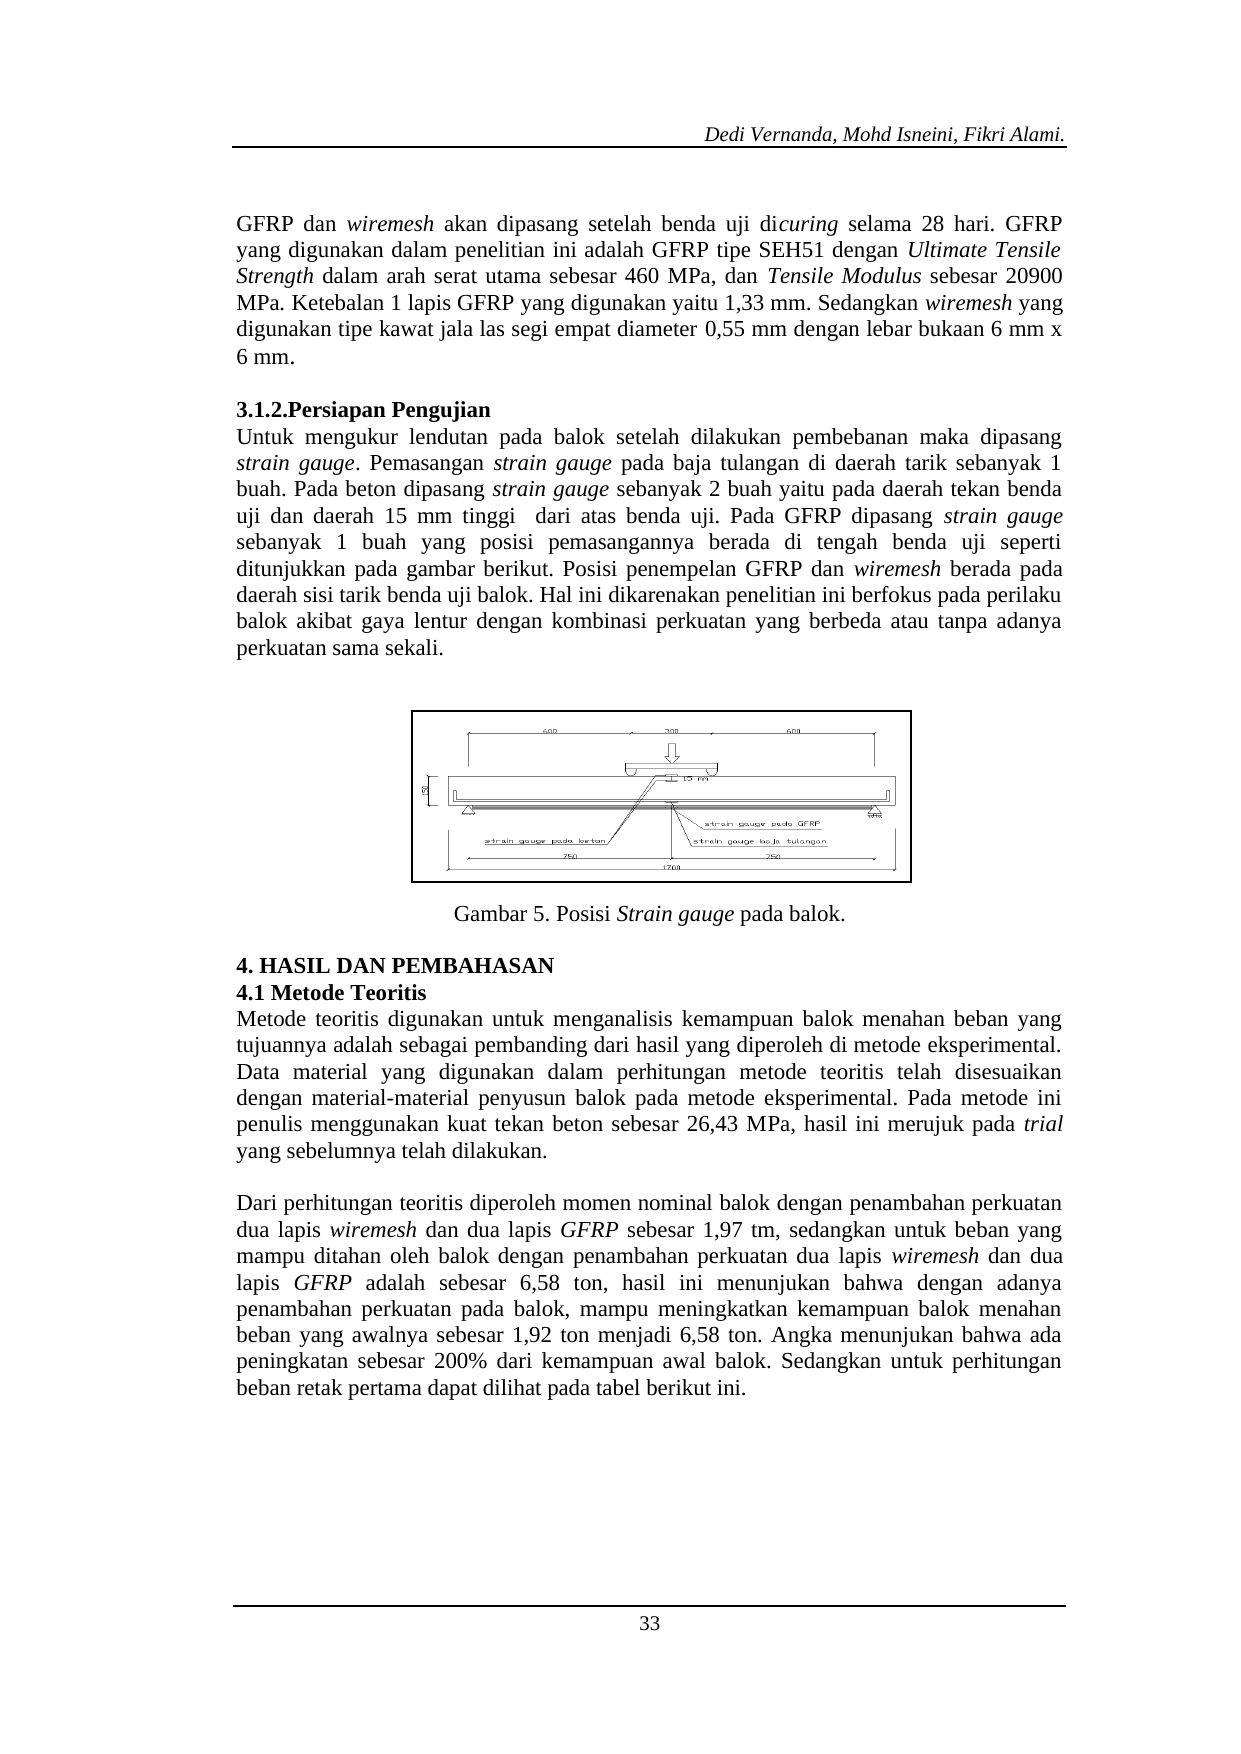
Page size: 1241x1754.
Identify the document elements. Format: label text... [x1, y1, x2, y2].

text 4. HASIL DAN PEMBAHASAN [236, 952, 1063, 979]
list Untuk mengukur lendutan pada balok setelah dilakukan pembebanan maka dipasang strain gauge. Pemasangan strain gauge pada baja tulangan di daerah tarik sebanyak 1 buah. Pada beton dipasang strain gauge sebanyak 2 buah yaitu pada daerah tekan benda uji dan daerah 15 mm tinggi dari atas benda uji. Pada GFRP dipasang strain gauge sebanyak 1 buah yang posisi pemasangannya berada di tengah benda uji seperti ditunjukkan pada gambar berikut. Posisi penempelan GFRP dan wiremesh berada pada daerah sisi tarik benda uji balok. Hal ini dikarenakan penelitian ini berfokus pada perilaku balok akibat gaya lentur dengan kombinasi perkuatan yang berbeda atau tanpa adanya perkuatan sama sekali. [236, 423, 1063, 660]
text 3.1.2.Persiapan Pengujian [236, 396, 1063, 423]
picture [415, 714, 907, 879]
text Metode teoritis digunakan untuk menganalisis kemampuan balok menahan beban yang tujuannya adalah sebagai pembanding dari hasil yang diperoleh di metode eksperimental. Data material yang digunakan dalam perhitungan metode teoritis telah disesuaikan dengan material-material penyusun balok pada metode eksperimental. Pada metode ini penulis menggunakan kuat tekan beton sebesar 26,43 MPa, hasil ini merujuk pada trial yang sebelumnya telah dilakukan. [236, 1005, 1063, 1163]
text 4.1 Metode Teoritis [236, 979, 1063, 1005]
text Dari perhitungan teoritis diperoleh momen nominal balok dengan penambahan perkuatan dua lapis wiremesh dan dua lapis GFRP sebesar 1,97 tm, sedangkan untuk beban yang mampu ditahan oleh balok dengan penambahan perkuatan dua lapis wiremesh dan dua lapis GFRP adalah sebesar 6,58 ton, hasil ini menunjukan bahwa dengan adanya penambahan perkuatan pada balok, mampu meningkatkan kemampuan balok menahan beban yang awalnya sebesar 1,92 ton menjadi 6,58 ton. Angka menunjukan bahwa ada peningkatan sebesar 200% dari kemampuan awal balok. Sedangkan untuk perhitungan beban retak pertama dapat dilihat pada tabel berikut ini. [236, 1189, 1063, 1400]
text GFRP dan wiremesh akan dipasang setelah benda uji dicuring selama 28 hari. GFRP yang digunakan dalam penelitian ini adalah GFRP tipe SEH51 dengan Ultimate Tensile Strength dalam arah serat utama sebesar 460 MPa, dan Tensile Modulus sebesar 20900 MPa. Ketebalan 1 lapis GFRP yang digunakan yaitu 1,33 mm. Sedangkan wiremesh yang digunakan tipe kawat jala las segi empat diameter 0,55 mm dengan lebar bukaan 6 mm x 6 mm. [236, 209, 1063, 370]
text Gambar 5. Posisi Strain gauge pada balok. [236, 899, 1063, 926]
